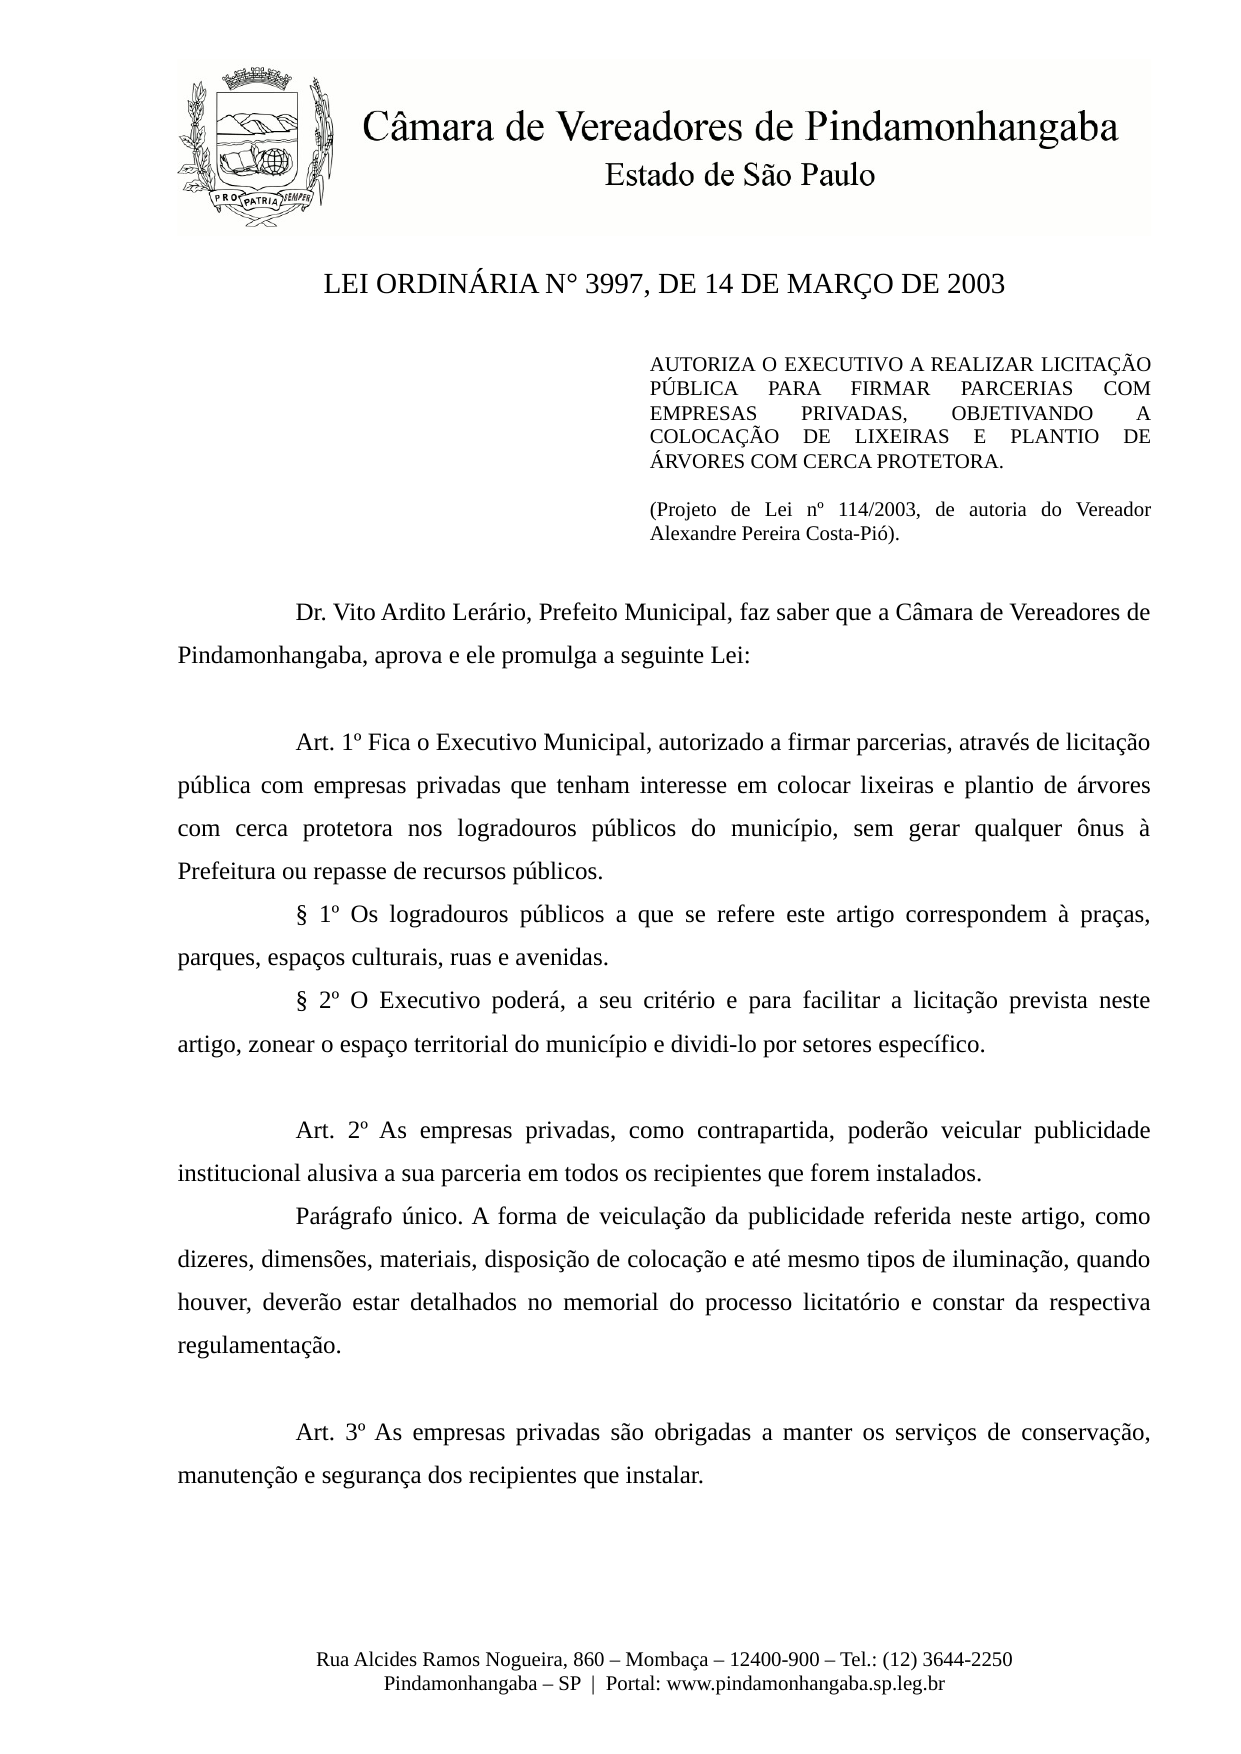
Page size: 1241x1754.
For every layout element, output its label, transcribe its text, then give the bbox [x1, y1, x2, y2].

text § 1º Os logradouros públicos a que se refere este artigo correspondem à praças, parques, espaços culturais, ruas e avenidas. [177, 899, 1152, 971]
text AUTORIZA O EXECUTIVO A REALIZAR LICITAÇÃO PÚBLICA PARA FIRMAR PARCERIAS COM EMPRESAS PRIVADAS, OBJETIVANDO A COLOCAÇÃO DE LIXEIRAS E PLANTIO DE ÁRVORES COM CERCA PROTETORA. [649, 352, 1152, 473]
picture [177, 59, 1152, 236]
text (Projeto de Lei nº 114/2003, de autoria do Vereador Alexandre Pereira Costa-Pió). [649, 497, 1152, 545]
text Dr. Vito Ardito Lerário, Prefeito Municipal, faz saber que a Câmara de Vereadores de Pindamonhangaba, aprova e ele promulga a seguinte Lei: [177, 597, 1152, 669]
text Parágrafo único. A forma de veiculação da publicidade referida neste artigo, como dizeres, dimensões, materiais, disposição de colocação e até mesmo tipos de iluminação, quando houver, deverão estar detalhados no memorial do processo licitatório e constar da respectiva regulamentação. [177, 1201, 1152, 1359]
text Art. 1º Fica o Executivo Municipal, autorizado a firmar parcerias, através de licitação pública com empresas privadas que tenham interesse em colocar lixeiras e plantio de árvores com cerca protetora nos logradouros públicos do município, sem gerar qualquer ônus à Prefeitura ou repasse de recursos públicos. [177, 727, 1152, 885]
text Art. 3º As empresas privadas são obrigadas a manter os serviços de conservação, manutenção e segurança dos recipientes que instalar. [177, 1417, 1152, 1489]
text § 2º O Executivo poderá, a seu critério e para facilitar a licitação prevista neste artigo, zonear o espaço territorial do município e dividi-lo por setores específico. [177, 986, 1152, 1057]
text Art. 2º As empresas privadas, como contrapartida, poderão veicular publicidade institucional alusiva a sua parceria em todos os recipientes que forem instalados. [177, 1115, 1152, 1187]
text LEI ORDINÁRIA N° 3997, de 14 de março de 2003 [177, 266, 1152, 299]
